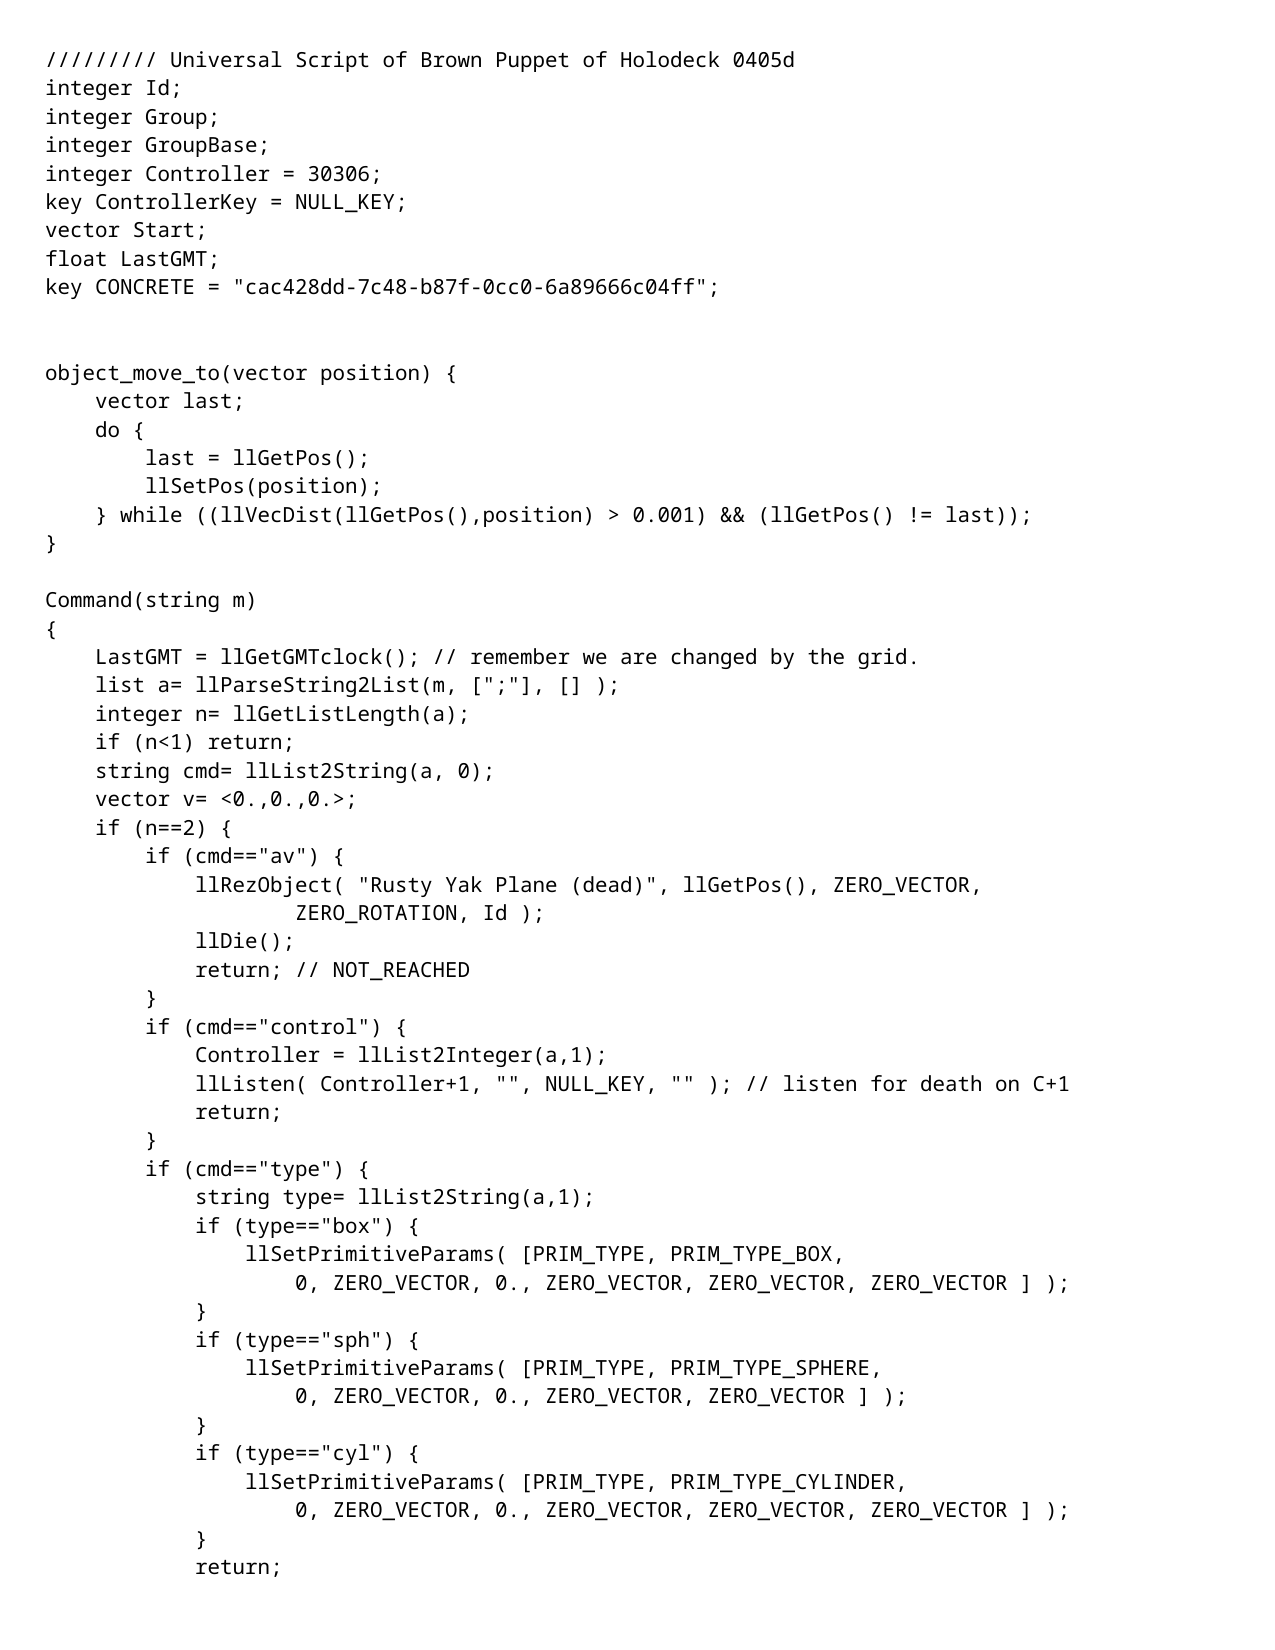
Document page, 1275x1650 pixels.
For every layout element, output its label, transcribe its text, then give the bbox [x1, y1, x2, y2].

text 0, ZERO_VECTOR, 0., ZERO_VECTOR, ZERO_VECTOR, ZERO_VECTOR ] ); [45, 1495, 1230, 1524]
text Controller = llList2Integer(a,1); [45, 1040, 1230, 1069]
text vector last; [45, 386, 1230, 415]
text vector v= <0.,0.,0.>; [45, 784, 1230, 813]
text list a= llParseString2List(m, [";"], [] ); [45, 671, 1230, 699]
text object_move_to(vector position) { [45, 358, 1230, 386]
text { [45, 614, 1230, 642]
text llListen( Controller+1, "", NULL_KEY, "" ); // listen for death on C+1 [45, 1069, 1230, 1097]
text } while ((llVecDist(llGetPos(),position) > 0.001) && (llGetPos() != last)); [45, 500, 1230, 528]
text if (cmd=="type") { [45, 1154, 1230, 1182]
text Command(string m) [45, 585, 1230, 614]
text } [45, 983, 1230, 1012]
text llRezObject( "Rusty Yak Plane (dead)", llGetPos(), ZERO_VECTOR, [45, 870, 1230, 898]
text if (cmd=="av") { [45, 841, 1230, 870]
text ZERO_ROTATION, Id ); [45, 898, 1230, 927]
text 0, ZERO_VECTOR, 0., ZERO_VECTOR, ZERO_VECTOR, ZERO_VECTOR ] ); [45, 1268, 1230, 1296]
text integer n= llGetListLength(a); [45, 699, 1230, 727]
text last = llGetPos(); [45, 443, 1230, 472]
text do { [45, 415, 1230, 443]
text float LastGMT; [45, 244, 1230, 272]
text integer Controller = 30306; [45, 159, 1230, 187]
text 0, ZERO_VECTOR, 0., ZERO_VECTOR, ZERO_VECTOR ] ); [45, 1382, 1230, 1410]
text string type= llList2String(a,1); [45, 1182, 1230, 1211]
text llSetPrimitiveParams( [PRIM_TYPE, PRIM_TYPE_CYLINDER, [45, 1467, 1230, 1495]
text integer Group; [45, 102, 1230, 130]
text llSetPrimitiveParams( [PRIM_TYPE, PRIM_TYPE_SPHERE, [45, 1353, 1230, 1382]
text } [45, 1410, 1230, 1438]
text if (type=="sph") { [45, 1325, 1230, 1353]
text } [45, 528, 1230, 557]
text llSetPrimitiveParams( [PRIM_TYPE, PRIM_TYPE_BOX, [45, 1239, 1230, 1268]
text LastGMT = llGetGMTclock(); // remember we are changed by the grid. [45, 642, 1230, 671]
text if (cmd=="control") { [45, 1012, 1230, 1040]
text } [45, 1524, 1230, 1552]
text } [45, 1296, 1230, 1325]
text string cmd= llList2String(a, 0); [45, 756, 1230, 784]
text return; // NOT_REACHED [45, 955, 1230, 983]
text integer Id; [45, 73, 1230, 102]
text ///////// Universal Script of Brown Puppet of Holodeck 0405d [45, 45, 1230, 73]
text integer GroupBase; [45, 130, 1230, 159]
text } [45, 1126, 1230, 1154]
text vector Start; [45, 216, 1230, 244]
text if (n<1) return; [45, 727, 1230, 756]
text llSetPos(position); [45, 472, 1230, 500]
text if (type=="cyl") { [45, 1438, 1230, 1467]
text return; [45, 1097, 1230, 1126]
text if (type=="box") { [45, 1211, 1230, 1239]
text return; [45, 1552, 1230, 1581]
text if (n==2) { [45, 813, 1230, 841]
text key ControllerKey = NULL_KEY; [45, 187, 1230, 216]
text llDie(); [45, 927, 1230, 955]
text key CONCRETE = "cac428dd-7c48-b87f-0cc0-6a89666c04ff"; [45, 272, 1230, 301]
